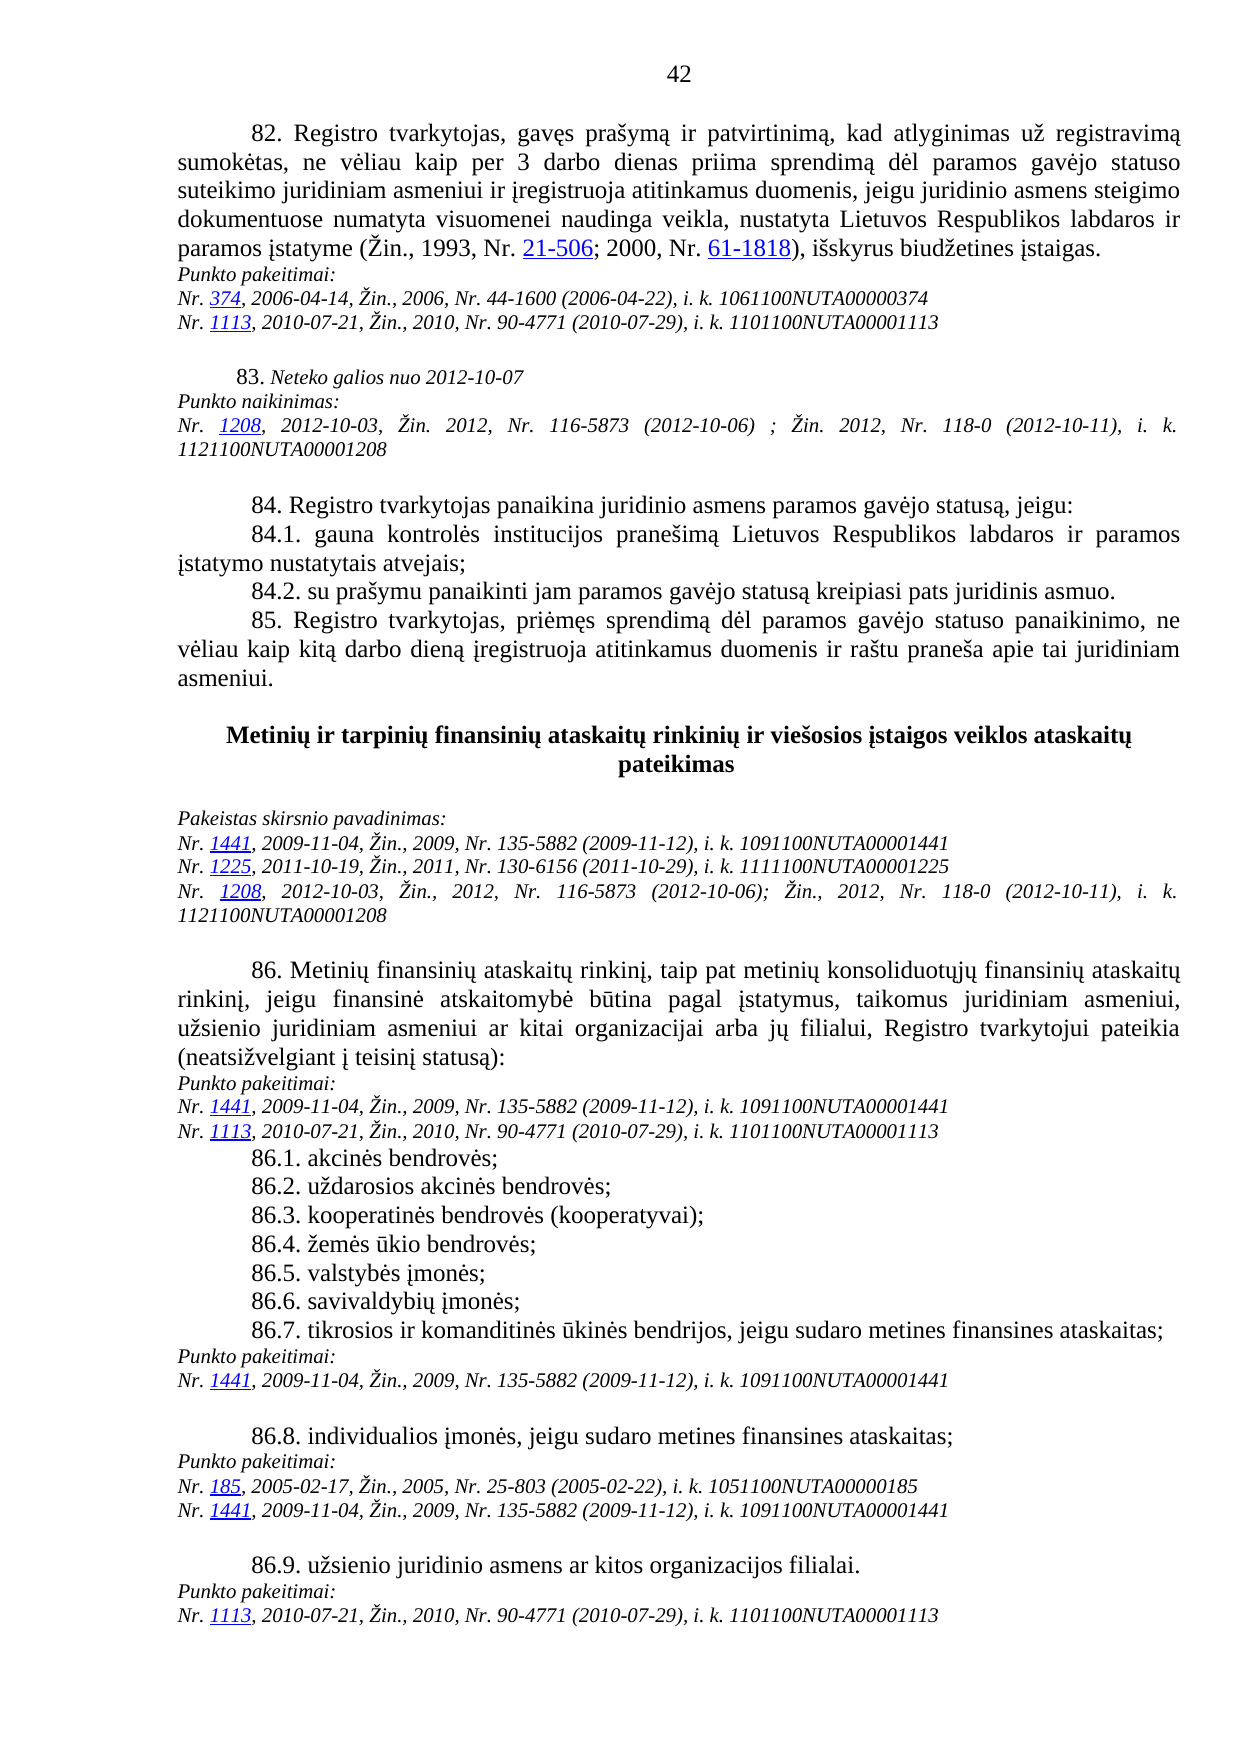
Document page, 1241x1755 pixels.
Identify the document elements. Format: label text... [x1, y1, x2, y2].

text Nr. 1208, 2012-10-03, Žin. 2012, Nr. 116-5873 (2012-10-06) ; Žin. 2012, Nr. 118-0 (2012-10-11), i. k. 1121100NUTA00001208 [177, 413, 1181, 461]
text Pakeistas skirsnio pavadinimas: [177, 806, 1181, 830]
text 86.7. tikrosios ir komanditinės ūkinės bendrijos, jeigu sudaro metines finansines ataskaitas; [177, 1315, 1181, 1344]
text 86. Metinių finansinių ataskaitų rinkinį, taip pat metinių konsoliduotųjų finansinių ataskaitų rinkinį, jeigu finansinė atskaitomybė būtina pagal įstatymus, taikomus juridiniam asmeniui, užsienio juridiniam asmeniui ar kitai organizacijai arba jų filialui, Registro tvarkytojui pateikia (neatsižvelgiant į teisinį statusą): [177, 955, 1181, 1070]
text 82. Registro tvarkytojas, gavęs prašymą ir patvirtinimą, kad atlyginimas už registravimą sumokėtas, ne vėliau kaip per 3 darbo dienas priima sprendimą dėl paramos gavėjo statuso suteikimo juridiniam asmeniui ir įregistruoja atitinkamus duomenis, jeigu juridinio asmens steigimo dokumentuose numatyta visuomenei naudinga veikla, nustatyta Lietuvos Respublikos labdaros ir paramos įstatyme (Žin., 1993, Nr. 21-506; 2000, Nr. 61-1818), išskyrus biudžetines įstaigas. [177, 118, 1181, 262]
text Nr. 1208, 2012-10-03, Žin., 2012, Nr. 116-5873 (2012-10-06); Žin., 2012, Nr. 118-0 (2012-10-11), i. k. 1121100NUTA00001208 [177, 878, 1181, 927]
text Nr. 374, 2006-04-14, Žin., 2006, Nr. 44-1600 (2006-04-22), i. k. 1061100NUTA00000374 [177, 286, 1181, 310]
text 84. Registro tvarkytojas panaikina juridinio asmens paramos gavėjo statusą, jeigu: [177, 490, 1181, 519]
text Metinių ir tarpinių finansinių ataskaitų rinkinių ir viešosios įstaigos veiklos ataskaitų pateikimas [177, 720, 1181, 778]
text 84.2. su prašymu panaikinti jam paramos gavėjo statusą kreipiasi pats juridinis asmuo. [177, 576, 1181, 605]
text 86.3. kooperatinės bendrovės (kooperatyvai); [177, 1200, 1181, 1229]
text Punkto pakeitimai: [177, 262, 1181, 286]
text 86.4. žemės ūkio bendrovės; [177, 1229, 1181, 1258]
text Nr. 1441, 2009-11-04, Žin., 2009, Nr. 135-5882 (2009-11-12), i. k. 1091100NUTA00001441 [177, 1368, 1181, 1392]
text Punkto pakeitimai: [177, 1070, 1181, 1094]
text 86.1. akcinės bendrovės; [177, 1143, 1181, 1171]
text Nr. 1113, 2010-07-21, Žin., 2010, Nr. 90-4771 (2010-07-29), i. k. 1101100NUTA00001113 [177, 310, 1181, 334]
text Punkto pakeitimai: [177, 1449, 1181, 1473]
text 83. Neteko galios nuo 2012-10-07 [177, 363, 1181, 389]
text 86.9. užsienio juridinio asmens ar kitos organizacijos filialai. [177, 1550, 1181, 1579]
text Nr. 1113, 2010-07-21, Žin., 2010, Nr. 90-4771 (2010-07-29), i. k. 1101100NUTA00001113 [177, 1603, 1181, 1627]
text Nr. 185, 2005-02-17, Žin., 2005, Nr. 25-803 (2005-02-22), i. k. 1051100NUTA00000185 [177, 1473, 1181, 1498]
text Nr. 1225, 2011-10-19, Žin., 2011, Nr. 130-6156 (2011-10-29), i. k. 1111100NUTA00001225 [177, 854, 1181, 878]
text 85. Registro tvarkytojas, priėmęs sprendimą dėl paramos gavėjo statuso panaikinimo, ne vėliau kaip kitą darbo dieną įregistruoja atitinkamus duomenis ir raštu praneša apie tai juridiniam asmeniui. [177, 605, 1181, 691]
text Nr. 1441, 2009-11-04, Žin., 2009, Nr. 135-5882 (2009-11-12), i. k. 1091100NUTA00001441 [177, 830, 1181, 854]
text Punkto pakeitimai: [177, 1579, 1181, 1603]
text 86.5. valstybės įmonės; [177, 1258, 1181, 1286]
text 86.2. uždarosios akcinės bendrovės; [177, 1171, 1181, 1200]
text 86.8. individualios įmonės, jeigu sudaro metines finansines ataskaitas; [177, 1421, 1181, 1449]
text Nr. 1441, 2009-11-04, Žin., 2009, Nr. 135-5882 (2009-11-12), i. k. 1091100NUTA00001441 [177, 1498, 1181, 1522]
text 86.6. savivaldybių įmonės; [177, 1286, 1181, 1315]
text 84.1. gauna kontrolės institucijos pranešimą Lietuvos Respublikos labdaros ir paramos įstatymo nustatytais atvejais; [177, 519, 1181, 576]
text Nr. 1113, 2010-07-21, Žin., 2010, Nr. 90-4771 (2010-07-29), i. k. 1101100NUTA00001113 [177, 1118, 1181, 1143]
text Punkto pakeitimai: [177, 1344, 1181, 1368]
text Punkto naikinimas: [177, 389, 1181, 413]
text Nr. 1441, 2009-11-04, Žin., 2009, Nr. 135-5882 (2009-11-12), i. k. 1091100NUTA00001441 [177, 1094, 1181, 1118]
